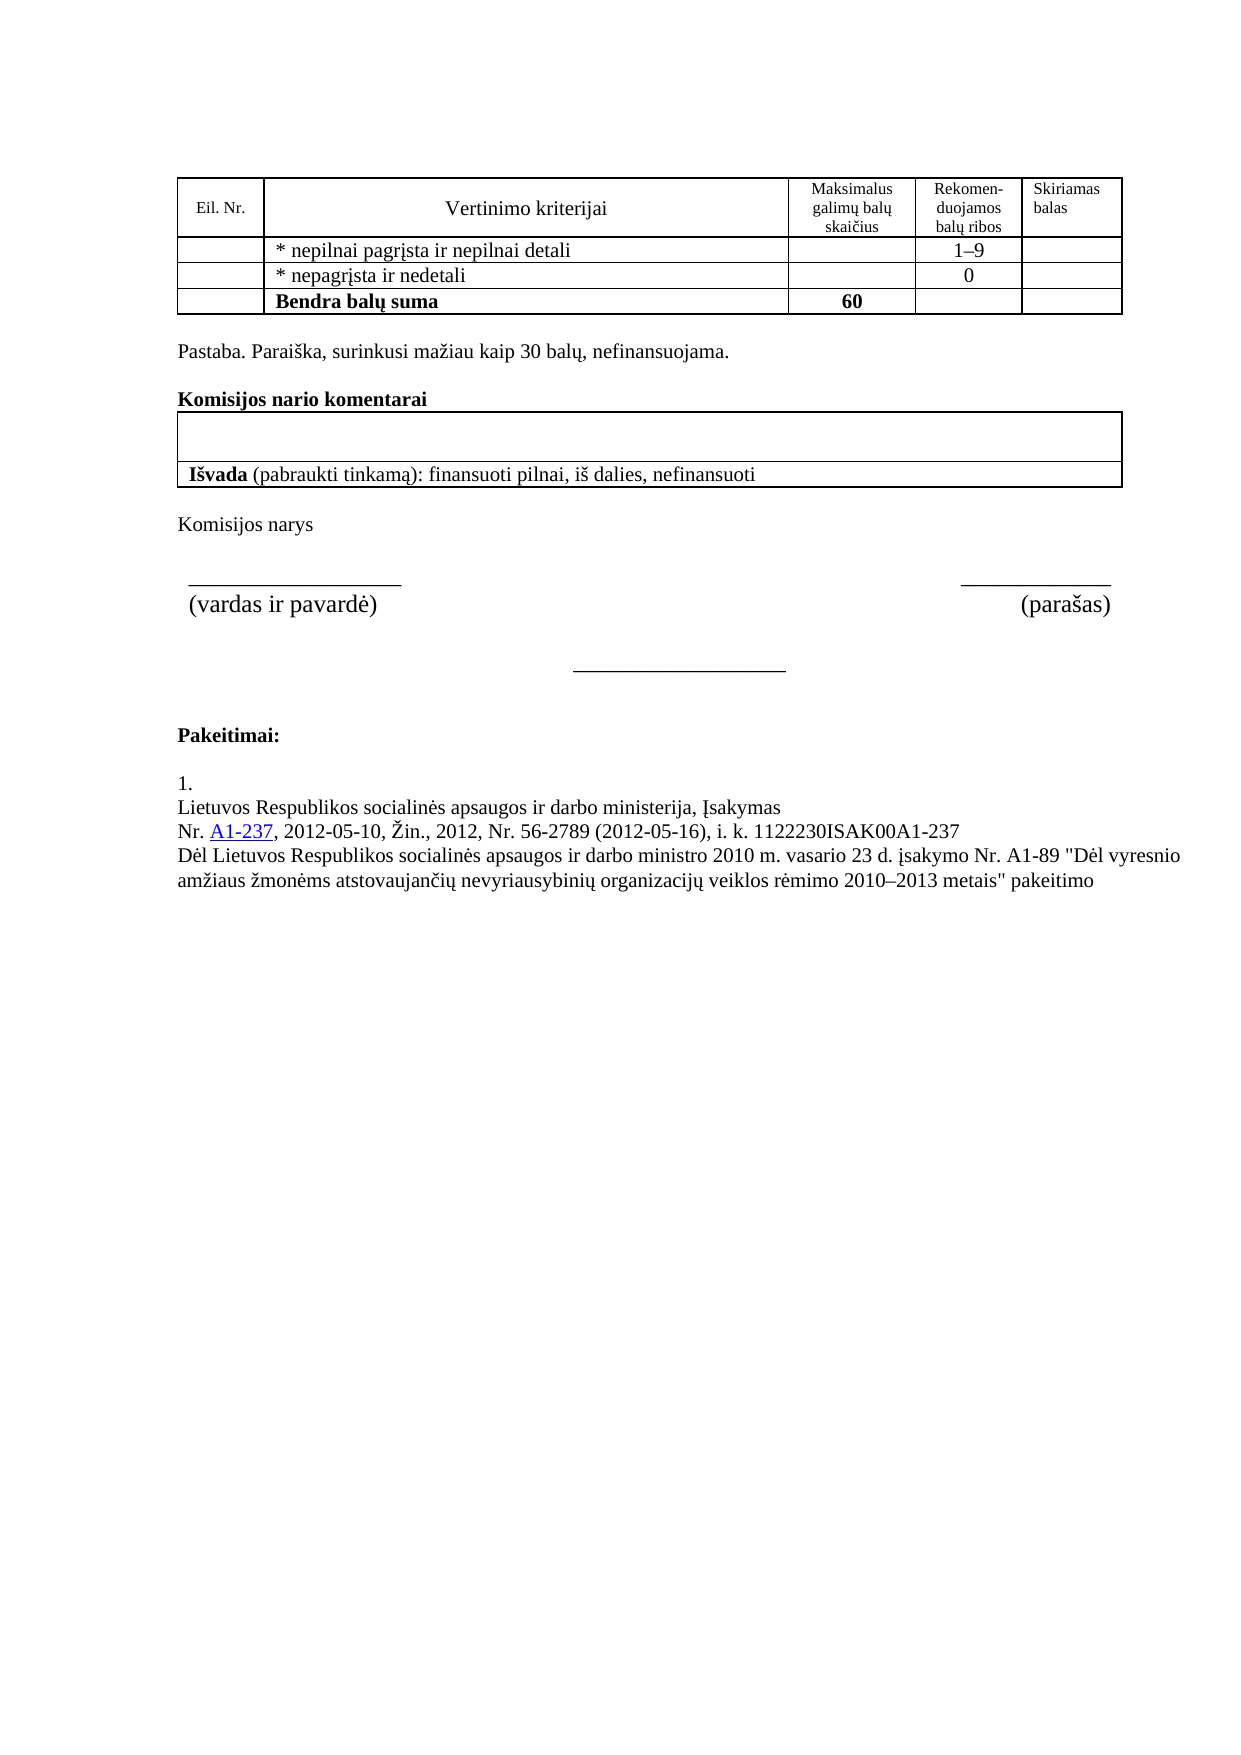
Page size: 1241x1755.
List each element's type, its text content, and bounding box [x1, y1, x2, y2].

table_cell Išvada (pabraukti tinkamą): finansuoti pilnai, iš dalies, nefinansuoti [178, 462, 1121, 486]
table_cell * nepagrįsta ir nedetali [265, 263, 788, 287]
table_cell Bendra balų suma [265, 289, 788, 313]
text Komisijos narys [177, 512, 1181, 536]
table_header _________________ (vardas ir pavardė) [177, 560, 651, 617]
table_cell * nepilnai pagrįsta ir nepilnai detali [265, 238, 788, 262]
text Komisijos nario komentarai [177, 387, 1181, 411]
text Pakeitimai: [177, 723, 1181, 747]
text Pastaba. Paraiška, surinkusi mažiau kaip 30 balų, nefinansuojama. [177, 339, 1181, 363]
table_header Skiriamas balas [1023, 179, 1121, 236]
text Lietuvos Respublikos socialinės apsaugos ir darbo ministerija, Įsakymas [177, 795, 1181, 819]
table_cell [1023, 238, 1121, 262]
text 1. [177, 771, 1181, 795]
table_cell [789, 263, 915, 287]
table_cell [1023, 289, 1121, 313]
table_cell 1–9 [916, 238, 1021, 262]
table_header Maksimalus galimų balų skaičius [789, 179, 915, 236]
text _________________ [177, 646, 1181, 675]
table_header [178, 413, 1121, 461]
table_header Eil. Nr. [178, 179, 263, 236]
table_header Vertinimo kriterijai [265, 179, 788, 236]
table_header ____________ (parašas) [651, 560, 1122, 617]
table_cell 60 [789, 289, 915, 313]
table_header Rekomen-duojamos balų ribos [916, 179, 1021, 236]
text Dėl Lietuvos Respublikos socialinės apsaugos ir darbo ministro 2010 m. vasario 23 d. įsakymo Nr. A1-89 "Dėl vyresnio amžiaus žmonėms atstovaujančių nevyriausybinių organizacijų veiklos rėmimo 2010–2013 metais" pakeitimo [177, 843, 1181, 892]
table_cell [916, 289, 1021, 313]
table_cell [178, 263, 263, 287]
table_cell [178, 238, 263, 262]
table_cell [178, 289, 263, 313]
table_cell 0 [916, 263, 1021, 287]
text Nr. A1-237, 2012-05-10, Žin., 2012, Nr. 56-2789 (2012-05-16), i. k. 1122230ISAK00A1-237 [177, 819, 1181, 843]
table_cell [789, 238, 915, 262]
table_cell [1023, 263, 1121, 287]
